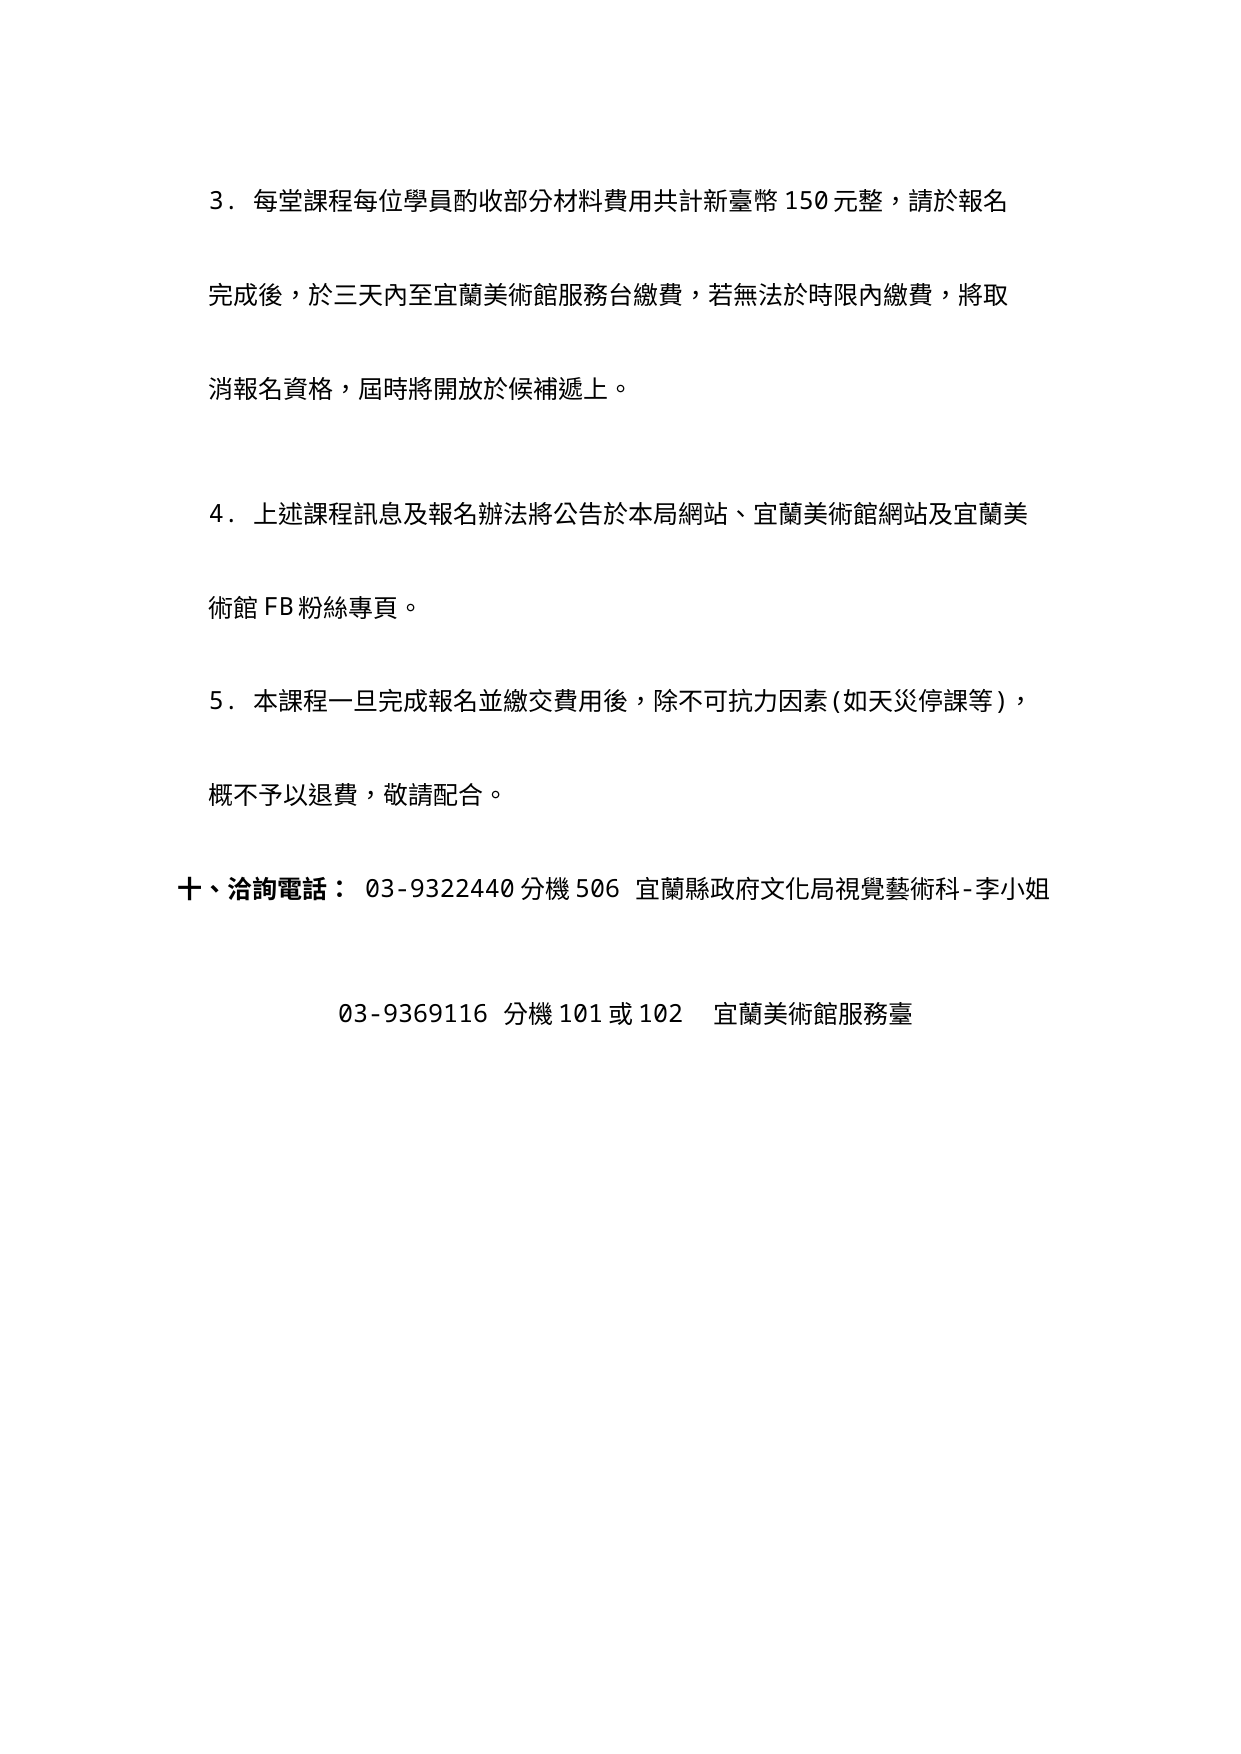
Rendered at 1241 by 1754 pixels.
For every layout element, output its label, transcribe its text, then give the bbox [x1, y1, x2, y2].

text 4. 上述課程訊息及報名辦法將公告於本局網站、宜蘭美術館網站及宜蘭美術館FB粉絲專頁。 [208, 471, 1032, 627]
text 03-9369116 分機101或102 宜蘭美術館服務臺 [177, 971, 1063, 1033]
text 十、洽詢電話： 03-9322440分機506 宜蘭縣政府文化局視覺藝術科-李小姐 [177, 846, 1063, 908]
text 5. 本課程一旦完成報名並繳交費用後，除不可抗力因素(如天災停課等)，概不予以退費，敬請配合。 [208, 658, 1032, 814]
text 3. 每堂課程每位學員酌收部分材料費用共計新臺幣150元整，請於報名完成後，於三天內至宜蘭美術館服務台繳費，若無法於時限內繳費，將取消報名資格，屆時將開放於候補遞上。 [208, 158, 1032, 408]
